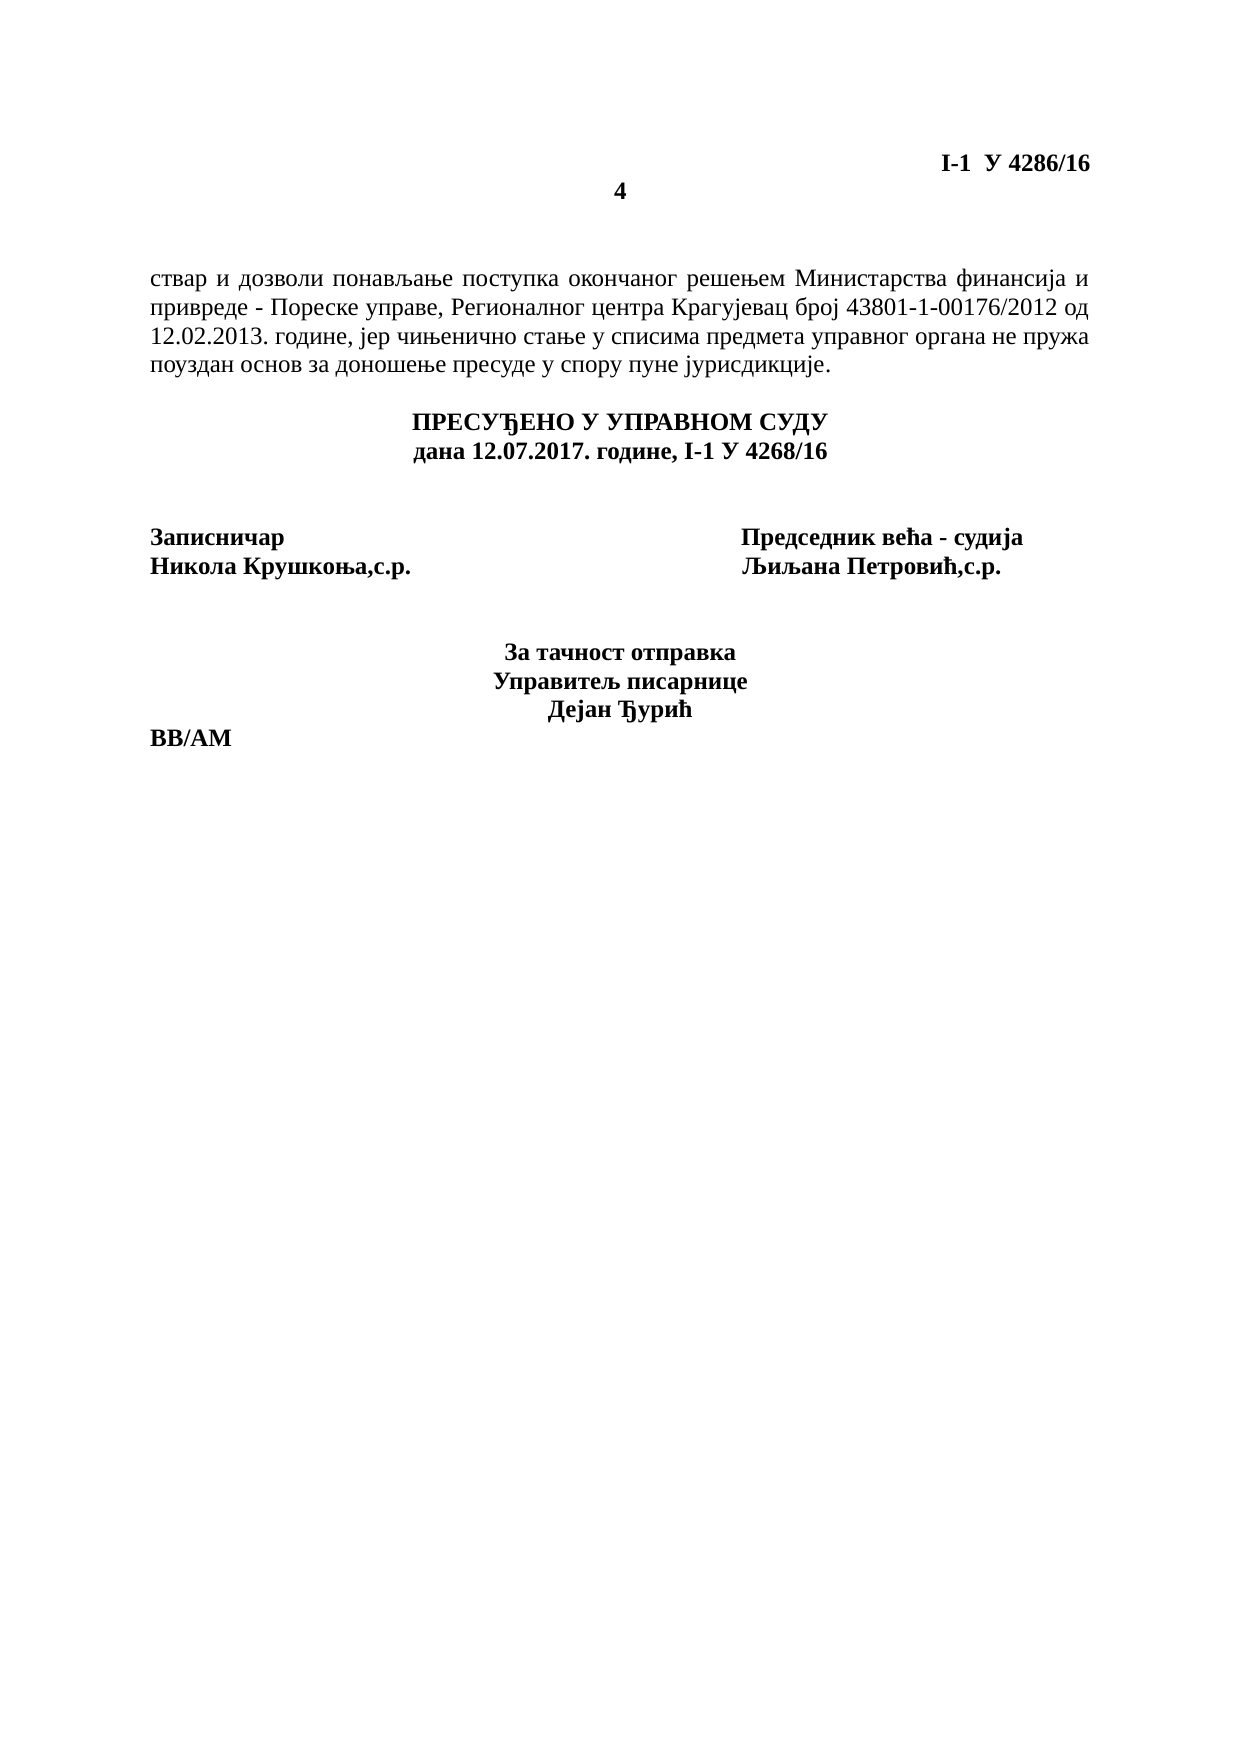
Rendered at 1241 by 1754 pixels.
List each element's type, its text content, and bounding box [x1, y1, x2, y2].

text Дејан Ђурић [150, 694, 1090, 723]
text ствар и дозволи понављање поступка окончаног решењем Министарства финансија и привреде - Пореске управе, Регионалног центра Крагујевац број 43801-1-00176/2012 од 12.02.2013. године, јер чињенично стање у списима предмета управног органа не пружа поуздан основ за доношење пресуде у спору пуне јурисдикције. [150, 263, 1090, 378]
text Никола Крушкоња,с.р. Љиљана Петровић,с.р. [150, 551, 1090, 579]
text ПРЕСУЂЕНО У УПРАВНОМ СУДУ [150, 407, 1090, 436]
text За тачност отправка [150, 637, 1090, 666]
text ВВ/АМ [150, 723, 1090, 752]
text дана 12.07.2017. године, I-1 У 4268/16 [150, 436, 1090, 464]
text Управитељ писарнице [150, 666, 1090, 694]
text Записничар Председник већа - судија [150, 522, 1090, 551]
